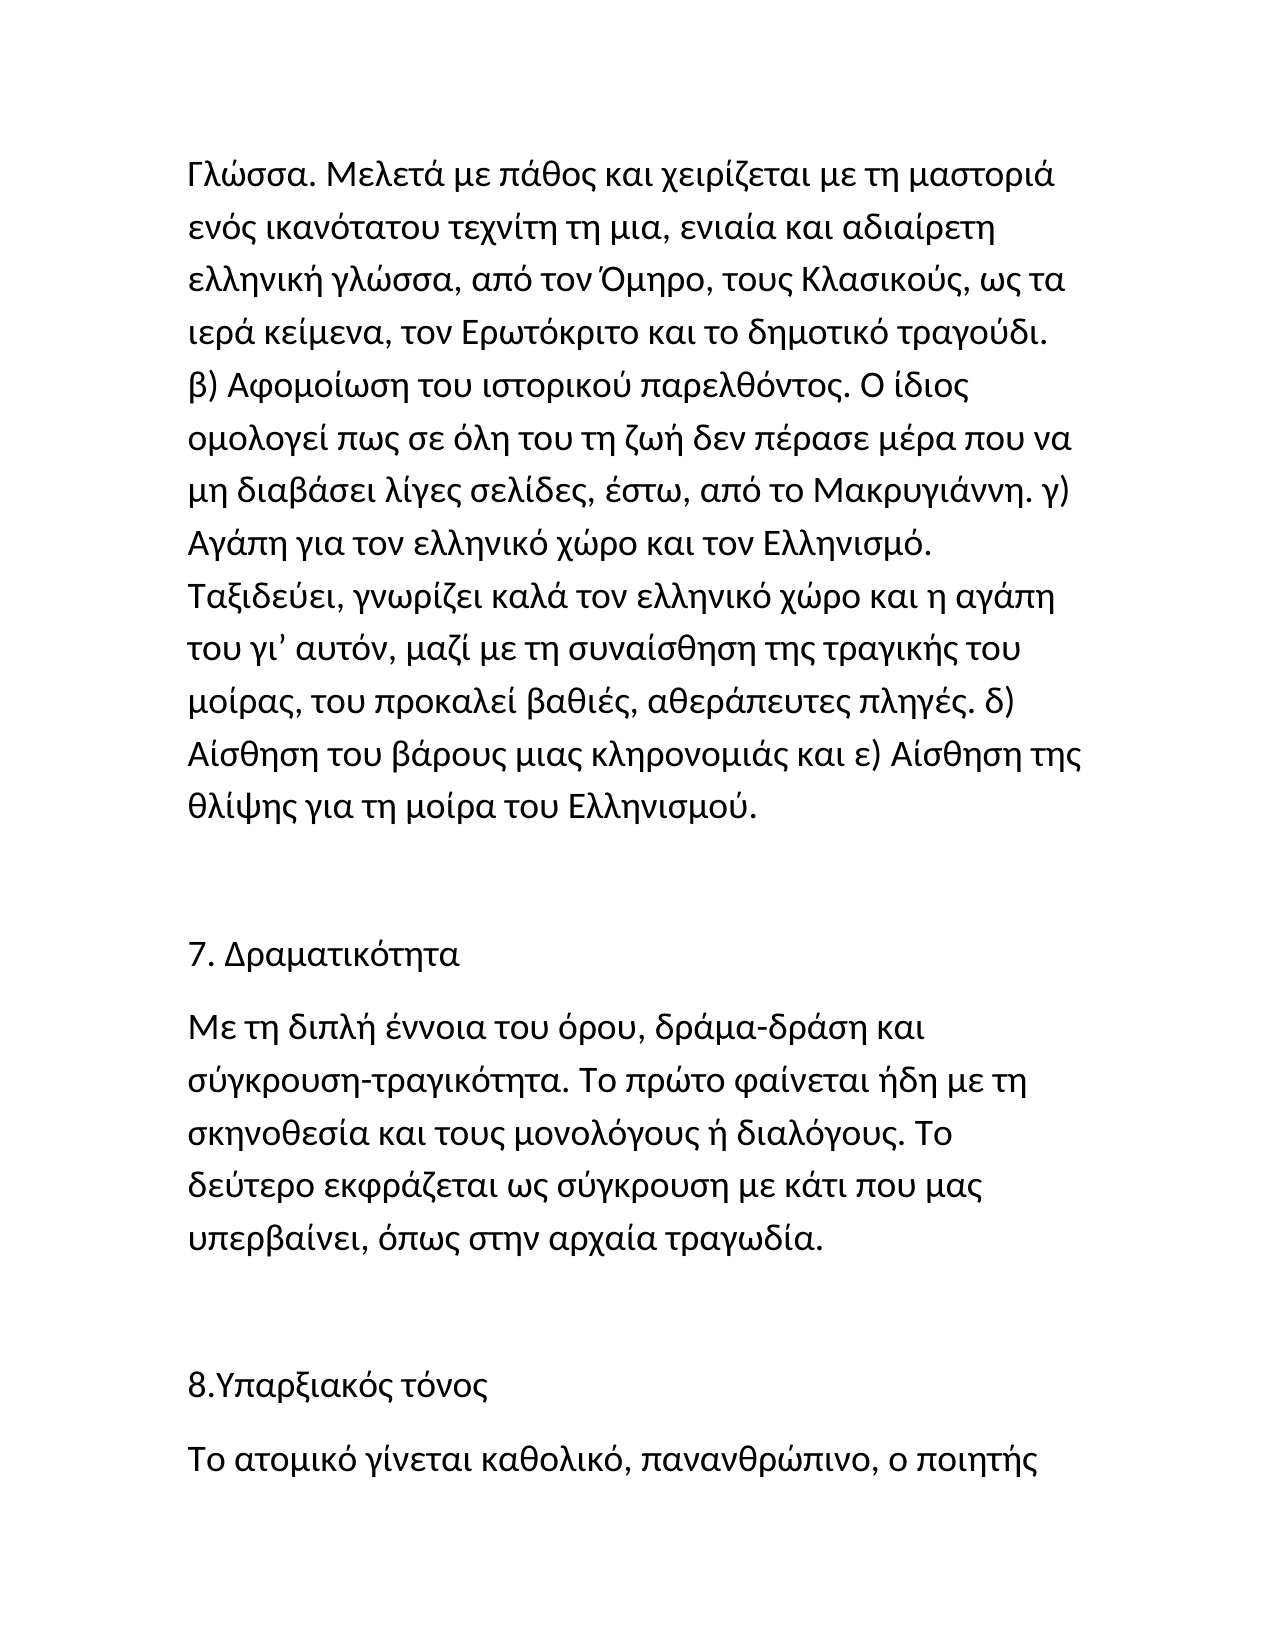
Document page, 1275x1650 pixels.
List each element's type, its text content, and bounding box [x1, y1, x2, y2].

text 7. Δραματικότητα [187, 929, 1087, 975]
text Το ατομικό γίνεται καθολικό, πανανθρώπινο, ο ποιητής [187, 1434, 1087, 1480]
text Με τη διπλή έννοια του όρου, δράμα-δράση και σύγκρουση-τραγικότητα. Το πρώτο φαίνεται ήδη με τη σκηνοθεσία και τους μονολόγους ή διαλόγους. Το δεύτερο εκφράζεται ως σύγκρουση με κάτι που μας υπερβαίνει, όπως στην αρχαία τραγωδία. [187, 1003, 1087, 1260]
text Γλώσσα. Μελετά με πάθος και χειρίζεται με τη μαστοριά ενός ικανότατου τεχνίτη τη μια, ενιαία και αδιαίρετη ελληνική γλώσσα, από τον Όμηρο, τους Κλασικούς, ως τα ιερά κείμενα, τον Ερωτόκριτο και το δημοτικό τραγούδι. β) Αφομοίωση του ιστορικού παρελθόντος. Ο ίδιος ομολογεί πως σε όλη του τη ζωή δεν πέρασε μέρα που να μη διαβάσει λίγες σελίδες, έστω, από το Μακρυγιάννη. γ) Αγάπη για τον ελληνικό χώρο και τον Ελληνισμό. Ταξιδεύει, γνωρίζει καλά τον ελληνικό χώρο και η αγάπη του γι’ αυτόν, μαζί με τη συναίσθηση της τραγικής του μοίρας, του προκαλεί βαθιές, αθεράπευτες πληγές. δ) Αίσθηση του βάρους μιας κληρονομιάς και ε) Αίσθηση της θλίψης για τη μοίρα του Ελληνισμού. [187, 150, 1087, 828]
text 8.Υπαρξιακός τόνος [187, 1361, 1087, 1407]
